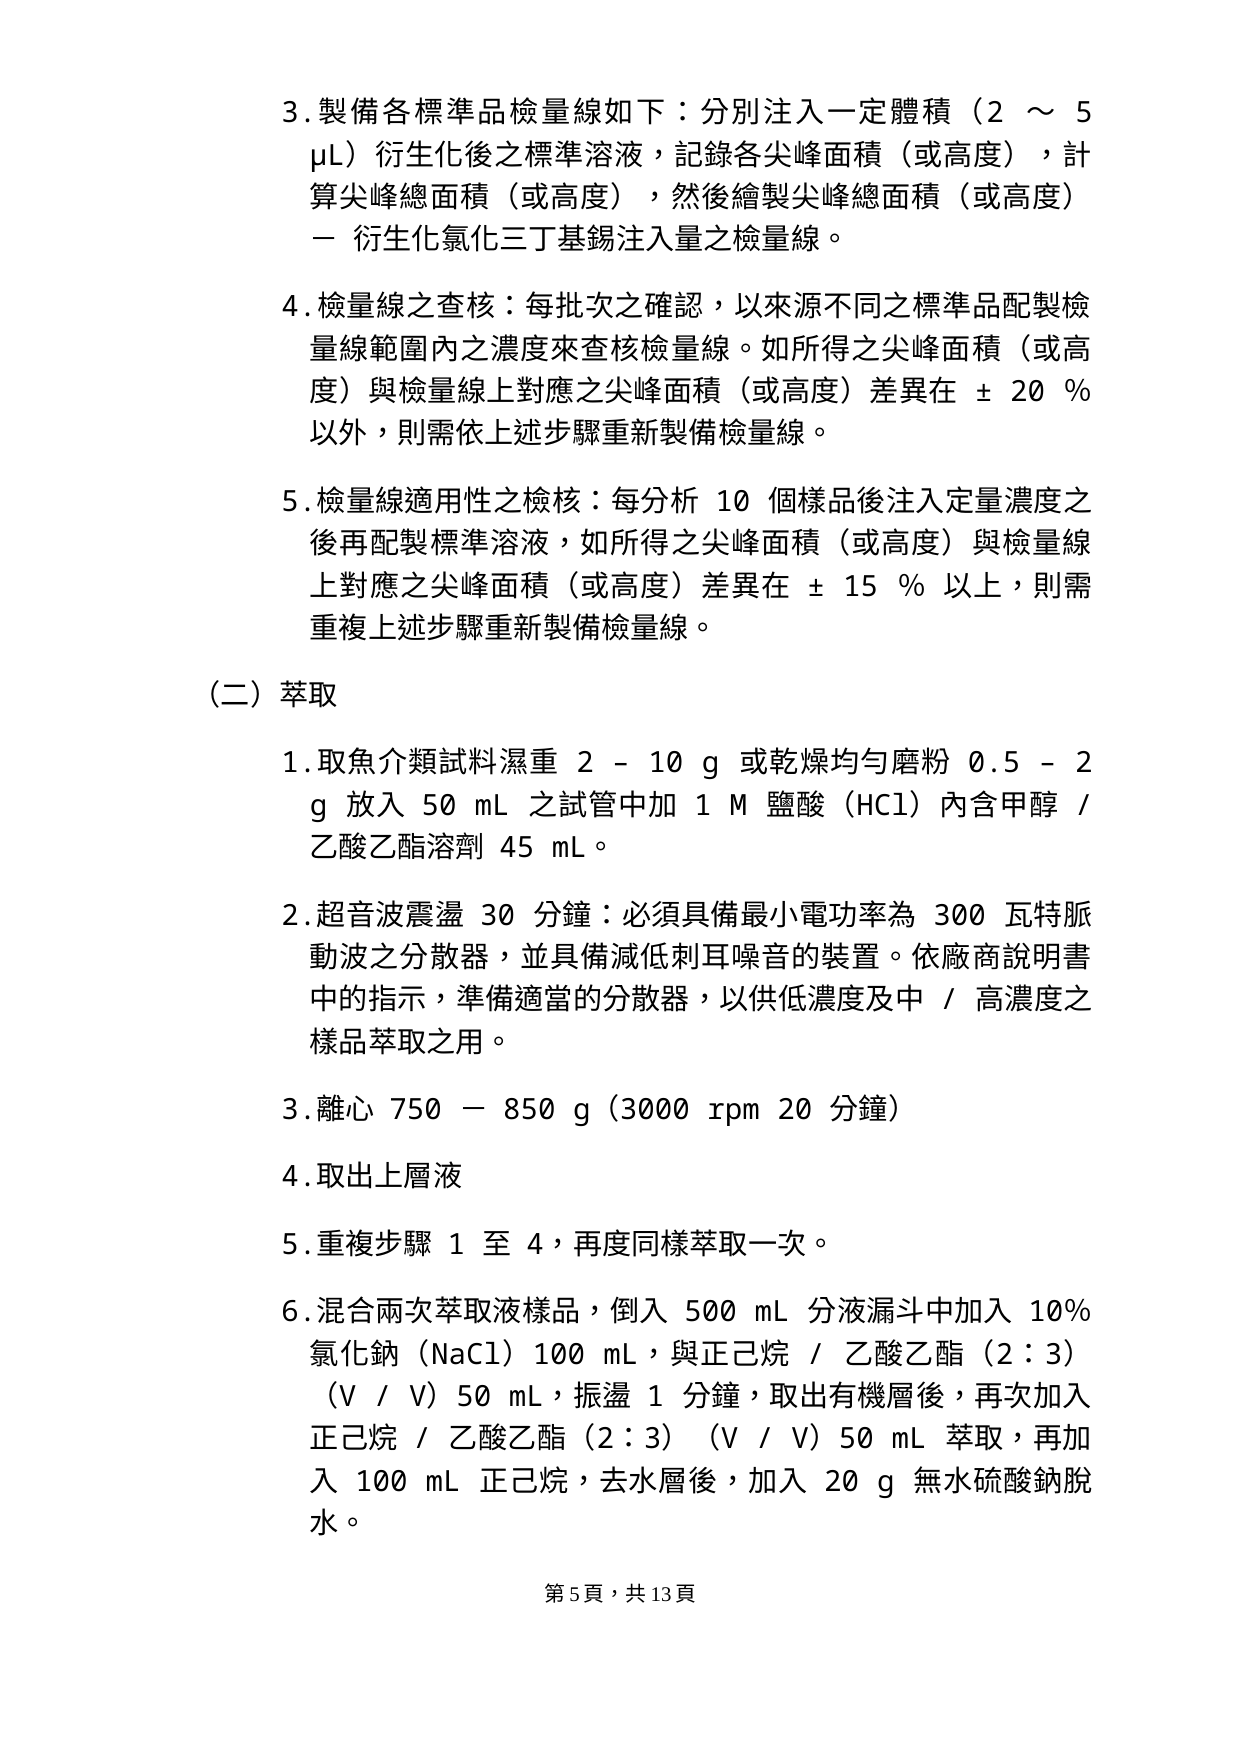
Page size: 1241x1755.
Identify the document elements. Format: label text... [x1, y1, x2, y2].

text 6.混合兩次萃取液樣品，倒入 500 mL 分液漏斗中加入 10％氯化鈉（NaCl）100 mL，與正己烷 / 乙酸乙酯（2：3）（V / V）50 mL，振盪 1 分鐘，取出有機層後，再次加入正己烷 / 乙酸乙酯（2：3）（V / V）50 mL 萃取，再加入 100 mL 正己烷，去水層後，加入 20 g 無水硫酸鈉脫水。 [281, 1288, 1093, 1542]
text 4.取出上層液 [281, 1153, 1093, 1195]
text 5.重複步驟 1 至 4，再度同樣萃取一次。 [281, 1220, 1093, 1263]
text 3.離心 750 － 850 g（3000 rpm 20 分鐘） [281, 1086, 1093, 1128]
text （二）萃取 [191, 672, 1093, 714]
text 5.檢量線適用性之檢核：每分析 10 個樣品後注入定量濃度之後再配製標準溶液，如所得之尖峰面積（或高度）與檢量線上對應之尖峰面積（或高度）差異在 ± 15 ％ 以上，則需重複上述步驟重新製備檢量線。 [281, 477, 1093, 647]
text 1.取魚介類試料濕重 2 – 10 g 或乾燥均勻磨粉 0.5 – 2 g 放入 50 mL 之試管中加 1 M 鹽酸（HCl）內含甲醇 / 乙酸乙酯溶劑 45 mL。 [281, 739, 1093, 866]
text 2.超音波震盪 30 分鐘：必須具備最小電功率為 300 瓦特脈動波之分散器，並具備減低刺耳噪音的裝置。依廠商說明書中的指示，準備適當的分散器，以供低濃度及中 / 高濃度之樣品萃取之用。 [281, 891, 1093, 1061]
text 3.製備各標準品檢量線如下：分別注入一定體積（2 ～ 5 μL）衍生化後之標準溶液，記錄各尖峰面積（或高度），計算尖峰總面積（或高度），然後繪製尖峰總面積（或高度）－ 衍生化氯化三丁基錫注入量之檢量線。 [281, 89, 1093, 258]
text 4.檢量線之查核：每批次之確認，以來源不同之標準品配製檢量線範圍內之濃度來查核檢量線。如所得之尖峰面積（或高度）與檢量線上對應之尖峰面積（或高度）差異在 ± 20 ％ 以外，則需依上述步驟重新製備檢量線。 [281, 283, 1093, 452]
